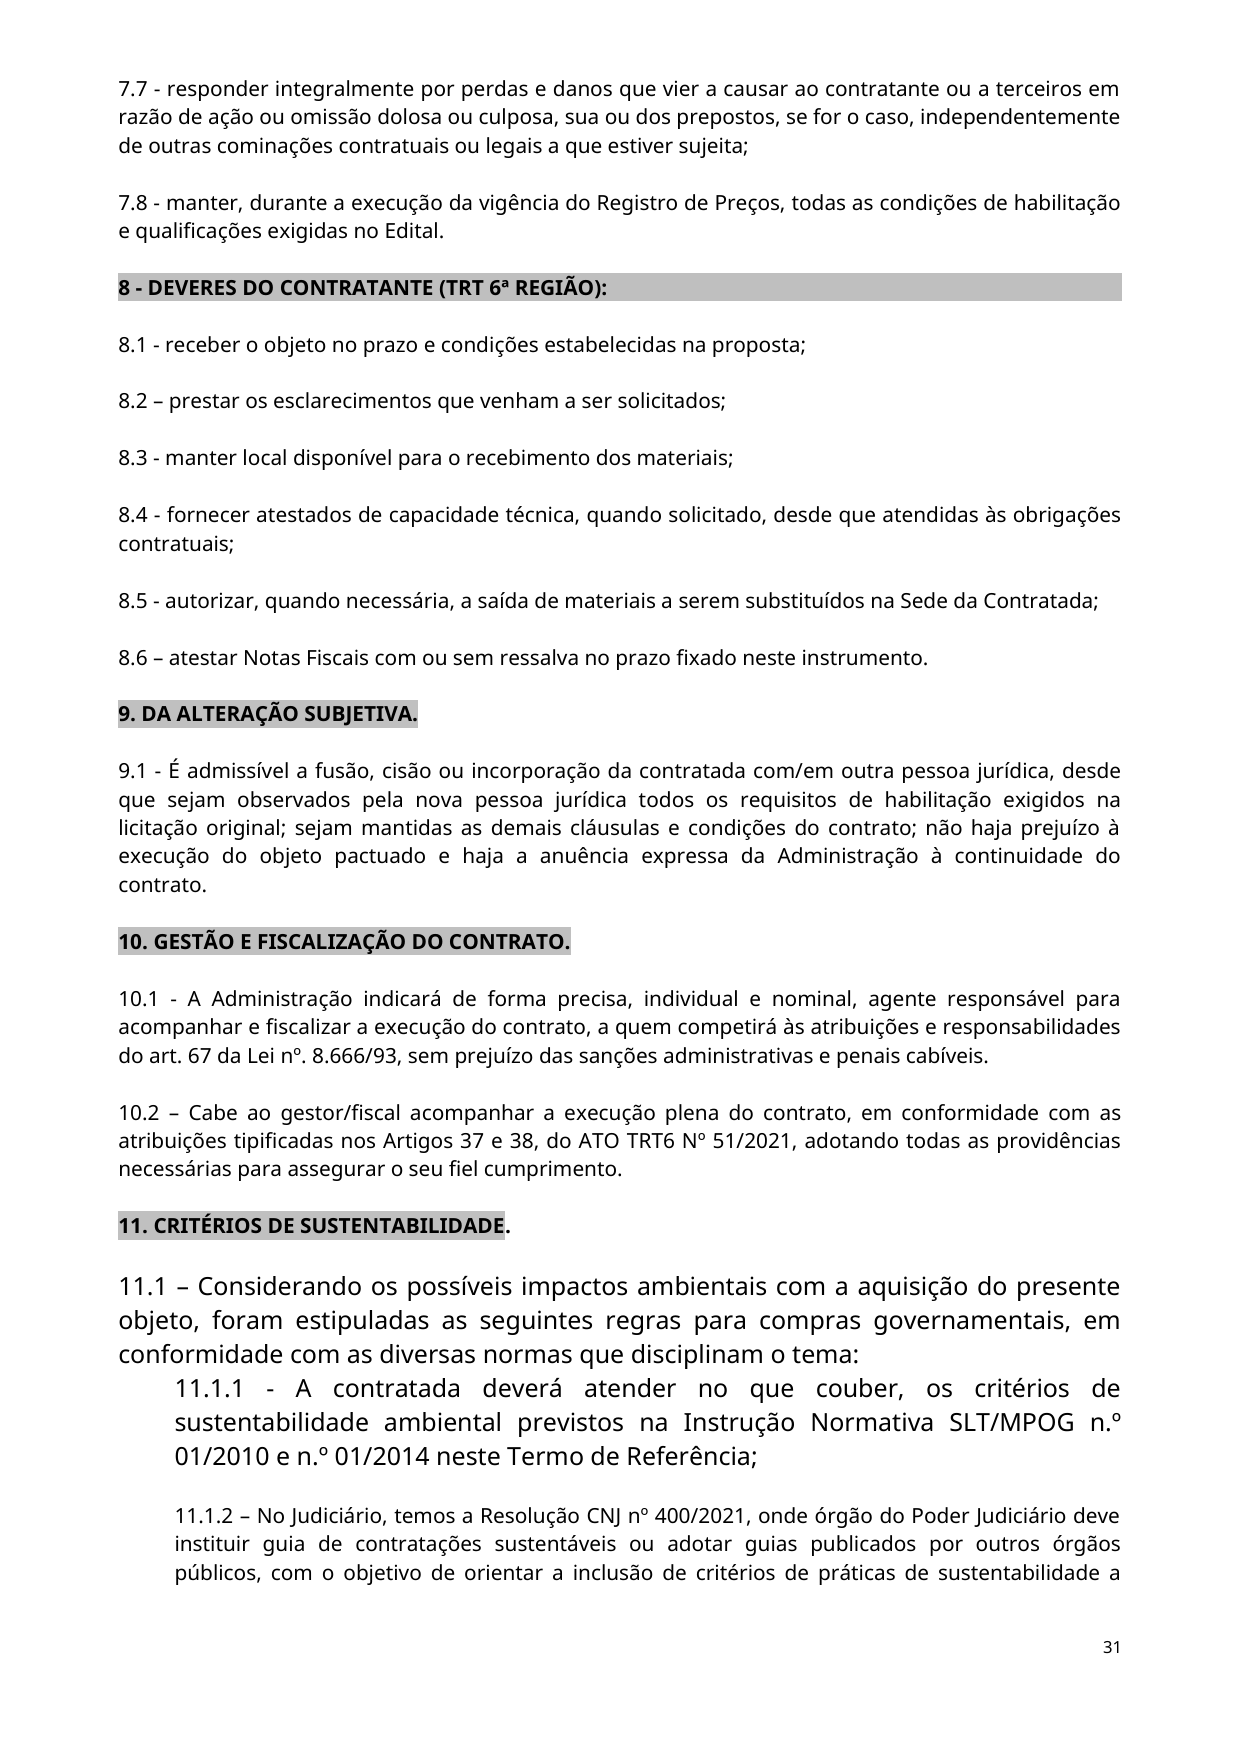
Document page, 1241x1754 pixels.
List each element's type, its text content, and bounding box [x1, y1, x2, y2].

text 9.1 - É admissível a fusão, cisão ou incorporação da contratada com/em outra pessoa jurídica, desde que sejam observados pela nova pessoa jurídica todos os requisitos de habilitação exigidos na licitação original; sejam mantidas as demais cláusulas e condições do contrato; não haja prejuízo à execução do objeto pactuado e haja a anuência expressa da Administração à continuidade do contrato. [118, 756, 1122, 898]
text 8.2 – prestar os esclarecimentos que venham a ser solicitados; [118, 387, 1122, 415]
text 9. DA ALTERAÇÃO SUBJETIVA. [118, 699, 1122, 728]
text 11. CRITÉRIOS DE SUSTENTABILIDADE. [118, 1211, 1122, 1240]
text 8.5 - autorizar, quando necessária, a saída de materiais a serem substituídos na Sede da Contratada; [118, 586, 1122, 614]
text 8.6 – atestar Notas Fiscais com ou sem ressalva no prazo fixado neste instrumento. [118, 643, 1120, 671]
text 11.1.2 – No Judiciário, temos a Resolução CNJ nº 400/2021, onde órgão do Poder Judiciário deve instituir guia de contratações sustentáveis ou adotar guias publicados por outros órgãos públicos, com o objetivo de orientar a inclusão de critérios de práticas de sustentabilidade a [174, 1501, 1122, 1586]
text 7.7 - responder integralmente por perdas e danos que vier a causar ao contratante ou a terceiros em razão de ação ou omissão dolosa ou culposa, sua ou dos prepostos, se for o caso, independentemente de outras cominações contratuais ou legais a que estiver sujeita; [118, 74, 1122, 159]
text 11.1 – Considerando os possíveis impactos ambientais com a aquisição do presente objeto, foram estipuladas as seguintes regras para compras governamentais, em conformidade com as diversas normas que disciplinam o tema: [118, 1268, 1122, 1370]
text 8.3 - manter local disponível para o recebimento dos materiais; [118, 443, 1122, 472]
text 7.8 - manter, durante a execução da vigência do Registro de Preços, todas as condições de habilitação e qualificações exigidas no Edital. [118, 188, 1122, 244]
text 10.2 – Cabe ao gestor/fiscal acompanhar a execução plena do contrato, em conformidade com as atribuições tipificadas nos Artigos 37 e 38, do ATO TRT6 Nº 51/2021, adotando todas as providências necessárias para assegurar o seu fiel cumprimento. [118, 1098, 1122, 1183]
text 8 - DEVERES DO CONTRATANTE (TRT 6ª REGIÃO): [118, 273, 1122, 301]
text 11.1.1 - A contratada deverá atender no que couber, os critérios de sustentabilidade ambiental previstos na Instrução Normativa SLT/MPOG n.º 01/2010 e n.º 01/2014 neste Termo de Referência; [174, 1370, 1122, 1473]
text 10.1 - A Administração indicará de forma precisa, individual e nominal, agente responsável para acompanhar e fiscalizar a execução do contrato, a quem competirá às atribuições e responsabilidades do art. 67 da Lei nº. 8.666/93, sem prejuízo das sanções administrativas e penais cabíveis. [118, 984, 1122, 1069]
text 8.1 - receber o objeto no prazo e condições estabelecidas na proposta; [118, 330, 1122, 358]
text 10. GESTÃO E FISCALIZAÇÃO DO CONTRATO. [118, 927, 1122, 955]
text 8.4 - fornecer atestados de capacidade técnica, quando solicitado, desde que atendidas às obrigações contratuais; [118, 500, 1122, 557]
